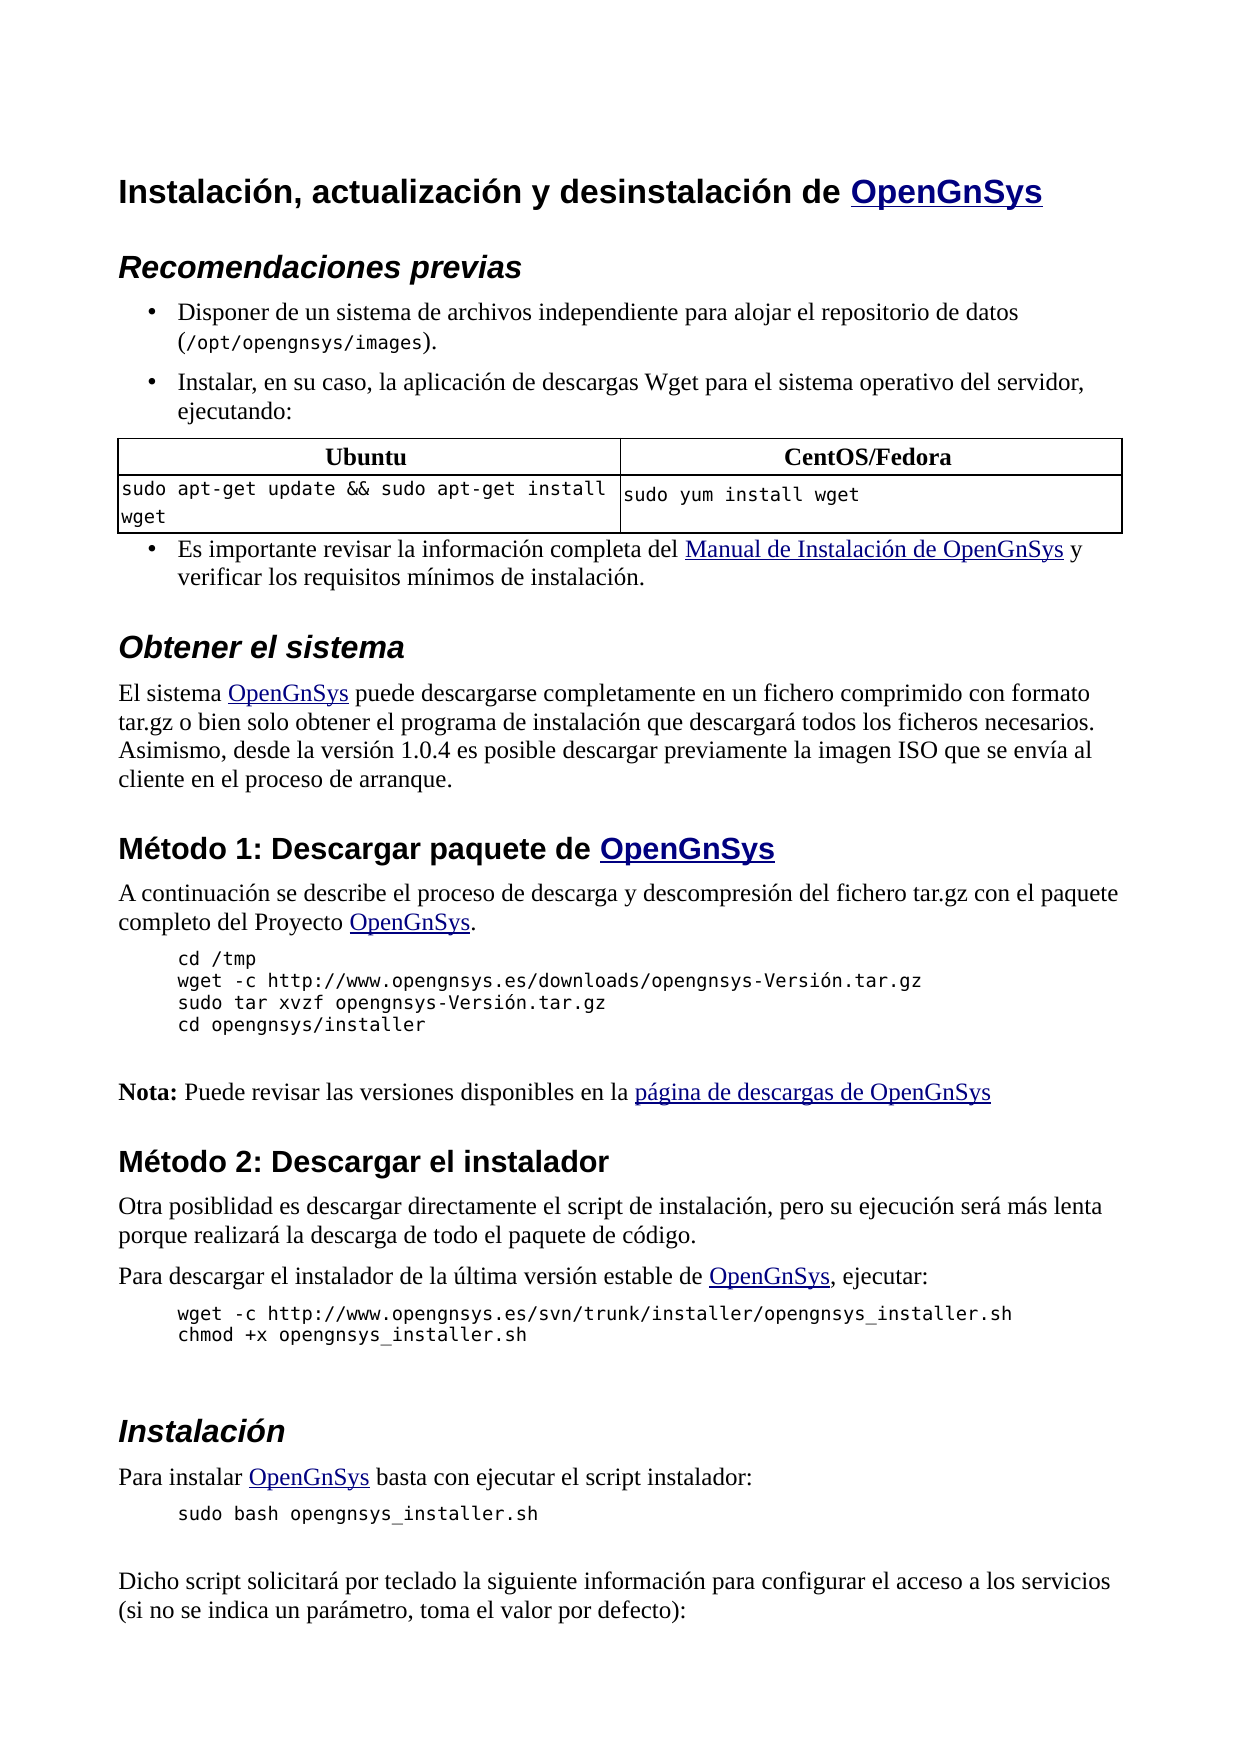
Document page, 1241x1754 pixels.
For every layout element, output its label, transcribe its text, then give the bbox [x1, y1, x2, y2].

list Es importante revisar la información completa del ​Manual de Instalación de OpenGnSys y verificar los requisitos mínimos de instalación. [148, 534, 1122, 591]
text Otra posiblidad es descargar directamente el script de instalación, pero su ejecución será más lenta porque realizará la descarga de todo el paquete de código. [118, 1191, 1122, 1249]
subtitle Recomendaciones previas [118, 248, 1122, 285]
text Para descargar el instalador de la última versión estable de OpenGnSys, ejecutar: [118, 1261, 1122, 1290]
list Disponer de un sistema de archivos independiente para alojar el repositorio de datos (/opt/opengnsys/images). [148, 297, 1122, 355]
subtitle Instalación [118, 1412, 1122, 1449]
subtitle Instalación, actualización y desinstalación de OpenGnSys [118, 172, 1122, 211]
text El sistema OpenGnSys puede descargarse completamente en un fichero comprimido con formato tar.gz o bien solo obtener el programa de instalación que descargará todos los ficheros necesarios. Asimismo, desde la versión 1.0.4 es posible descargar previamente la imagen ISO que se envía al cliente en el proceso de arranque. [118, 678, 1122, 793]
table_header Ubuntu [119, 439, 620, 474]
list Instalar, en su caso, la aplicación de descargas Wget para el sistema operativo del servidor, ejecutando: [148, 367, 1122, 425]
subtitle Método 1: Descargar paquete de OpenGnSys [118, 831, 1122, 866]
subtitle Método 2: Descargar el instalador [118, 1143, 1122, 1179]
text wget -c http://www.opengnsys.es/svn/trunk/installer/opengnsys_installer.sh chmod +x opengnsys_installer.sh [177, 1302, 1063, 1346]
table_cell sudo yum install wget [621, 476, 1121, 532]
table_cell sudo apt-get update && sudo apt-get install wget [119, 476, 620, 532]
text Nota: Puede revisar las versiones disponibles en la ​página de descargas de OpenGnSys [118, 1077, 1122, 1106]
text A continuación se describe el proceso de descarga y descompresión del fichero tar.gz con el paquete completo del Proyecto OpenGnSys. [118, 878, 1122, 936]
table_header CentOS/Fedora [621, 439, 1121, 474]
text sudo bash opengnsys_installer.sh [177, 1503, 1063, 1525]
subtitle Obtener el sistema [118, 629, 1122, 666]
text cd /tmp wget -c http://www.opengnsys.es/downloads/opengnsys-Versión.tar.gz sudo tar xvzf opengnsys-Versión.tar.gz cd opengnsys/installer [177, 948, 1063, 1036]
text Para instalar OpenGnSys basta con ejecutar el script instalador: [118, 1462, 1122, 1491]
text Dicho script solicitará por teclado la siguiente información para configurar el acceso a los servicios (si no se indica un parámetro, toma el valor por defecto): [118, 1566, 1122, 1624]
